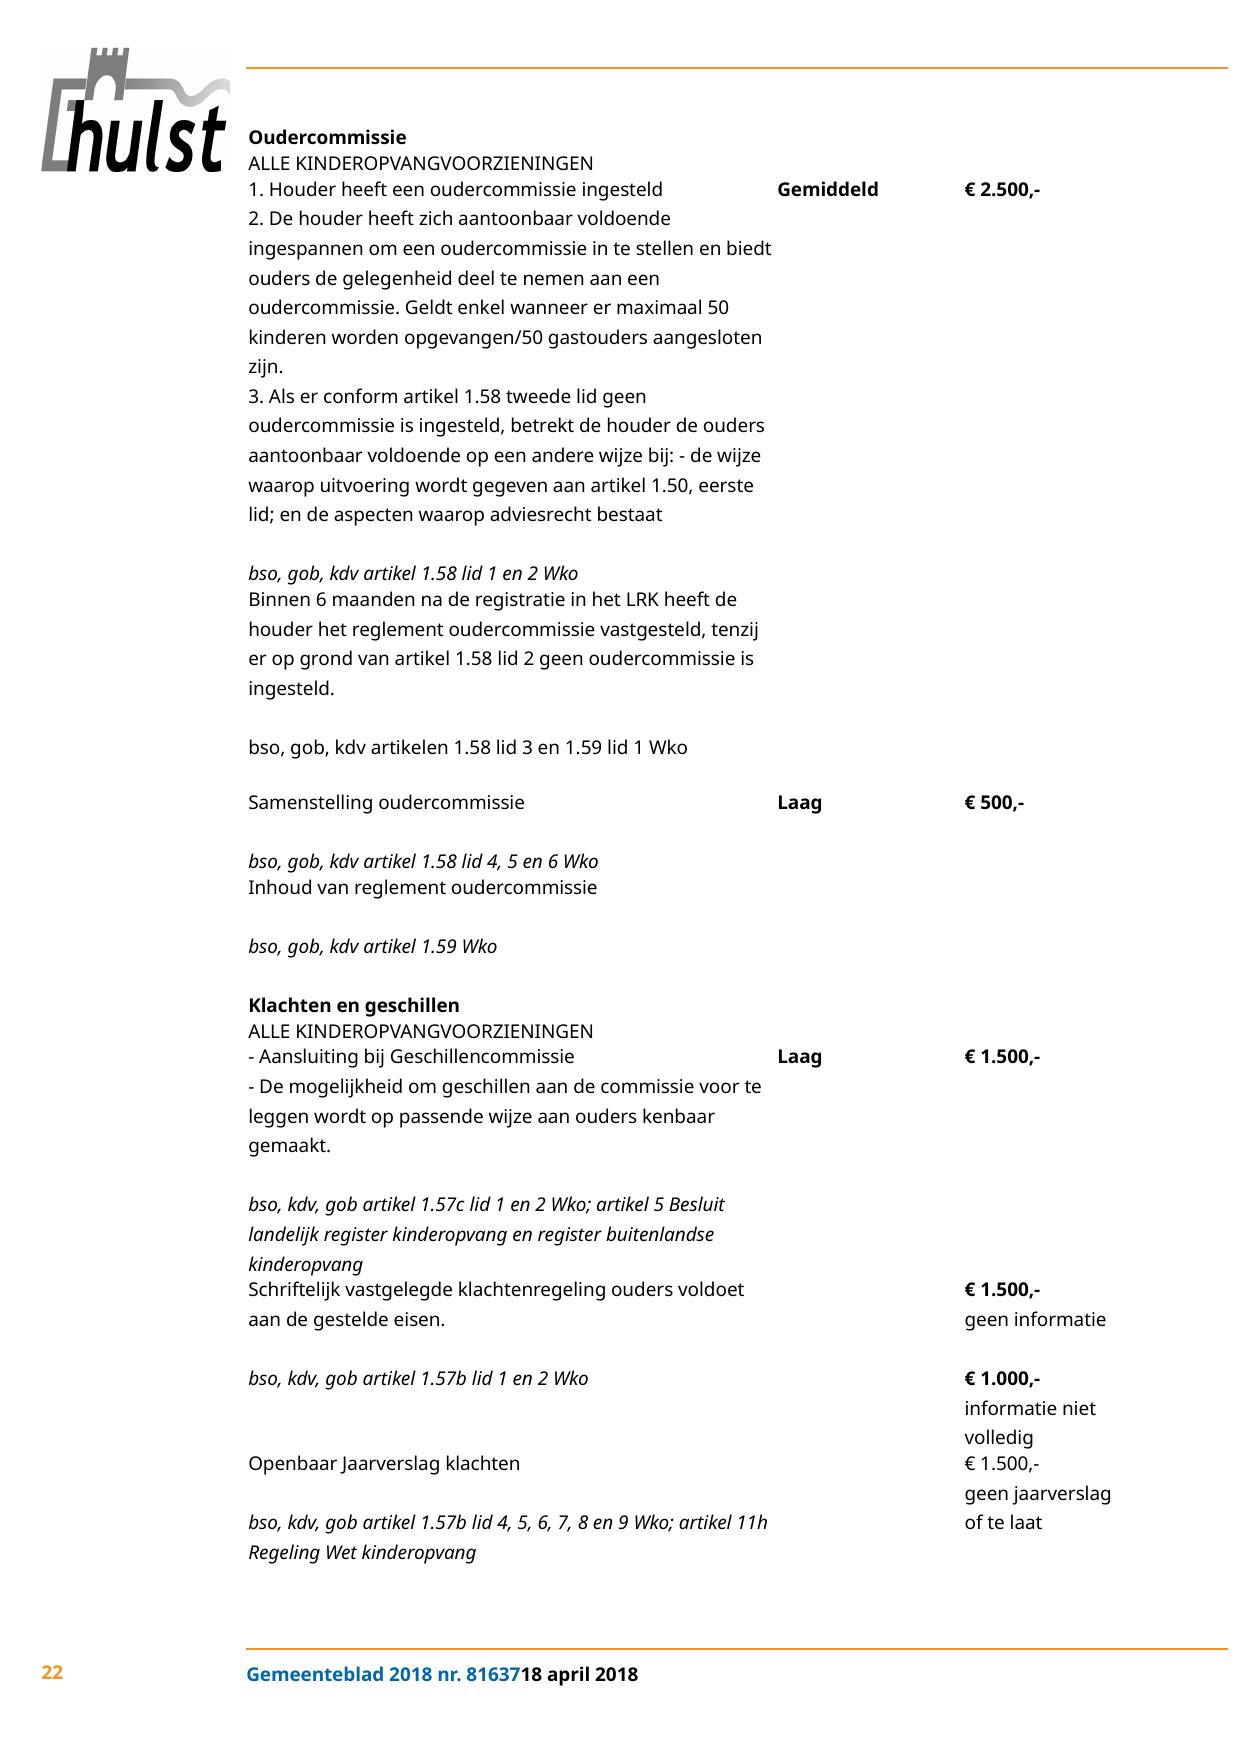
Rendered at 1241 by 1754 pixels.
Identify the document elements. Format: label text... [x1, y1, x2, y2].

table_cell ALLE KINDEROPVANGVOORZIENINGEN [248, 1018, 1152, 1044]
table_cell Gemiddeld [777, 176, 964, 789]
table_cell Openbaar Jaarverslag klachten bso, kdv, gob artikel 1.57b lid 4, 5, 6, 7, 8 en 9 Wko; artikel 11h Regeling Wet kinderopvang [248, 1450, 777, 1564]
table_header Oudercommissie [248, 125, 1152, 150]
table_cell Samenstelling oudercommissie bso, gob, kdv artikel 1.58 lid 4, 5 en 6 Wko [248, 790, 777, 874]
table_cell Laag [777, 1044, 964, 1564]
table_cell € 1.500,- [964, 1044, 1152, 1276]
table_cell € 2.500,- [964, 176, 1152, 789]
table_cell ALLE KINDEROPVANGVOORZIENINGEN [248, 150, 1152, 176]
table_cell - Aansluiting bij Geschillencommissie - De mogelijkheid om geschillen aan de commissie voor te leggen wordt op passende wijze aan ouders kenbaar gemaakt. bso, kdv, gob artikel 1.57c lid 1 en 2 Wko; artikel 5 Besluit landelijk register kinderopvang en register buitenlandse kinderopvang [248, 1044, 777, 1276]
table_cell Binnen 6 maanden na de registratie in het LRK heeft de houder het reglement oudercommissie vastgesteld, tenzij er op grond van artikel 1.58 lid 2 geen oudercommissie is ingesteld. bso, gob, kdv artikelen 1.58 lid 3 en 1.59 lid 1 Wko [248, 586, 777, 789]
table_cell Schriftelijk vastgelegde klachtenregeling ouders voldoet aan de gestelde eisen. bso, kdv, gob artikel 1.57b lid 1 en 2 Wko [248, 1276, 777, 1450]
picture [41, 47, 231, 172]
table_cell Laag [777, 790, 964, 959]
table_header Klachten en geschillen [248, 992, 1152, 1018]
table_cell 1. Houder heeft een oudercommissie ingesteld 2. De houder heeft zich aantoonbaar voldoende ingespannen om een oudercommissie in te stellen en biedt ouders de gelegenheid deel te nemen aan een oudercommissie. Geldt enkel wanneer er maximaal 50 kinderen worden opgevangen/50 gastouders aangesloten zijn. 3. Als er conform artikel 1.58 tweede lid geen oudercommissie is ingesteld, betrekt de houder de ouders aantoonbaar voldoende op een andere wijze bij: - de wijze waarop uitvoering wordt gegeven aan artikel 1.50, eerste lid; en de aspecten waarop adviesrecht bestaat bso, gob, kdv artikel 1.58 lid 1 en 2 Wko [248, 176, 777, 586]
table_cell Inhoud van reglement oudercommissie bso, gob, kdv artikel 1.59 Wko [248, 874, 777, 959]
table_cell € 500,- [964, 790, 1152, 959]
table_cell € 1.500,- geen jaarverslag of te laat [964, 1450, 1152, 1564]
table_cell € 1.500,- geen informatie € 1.000,- informatie niet volledig [964, 1276, 1152, 1450]
